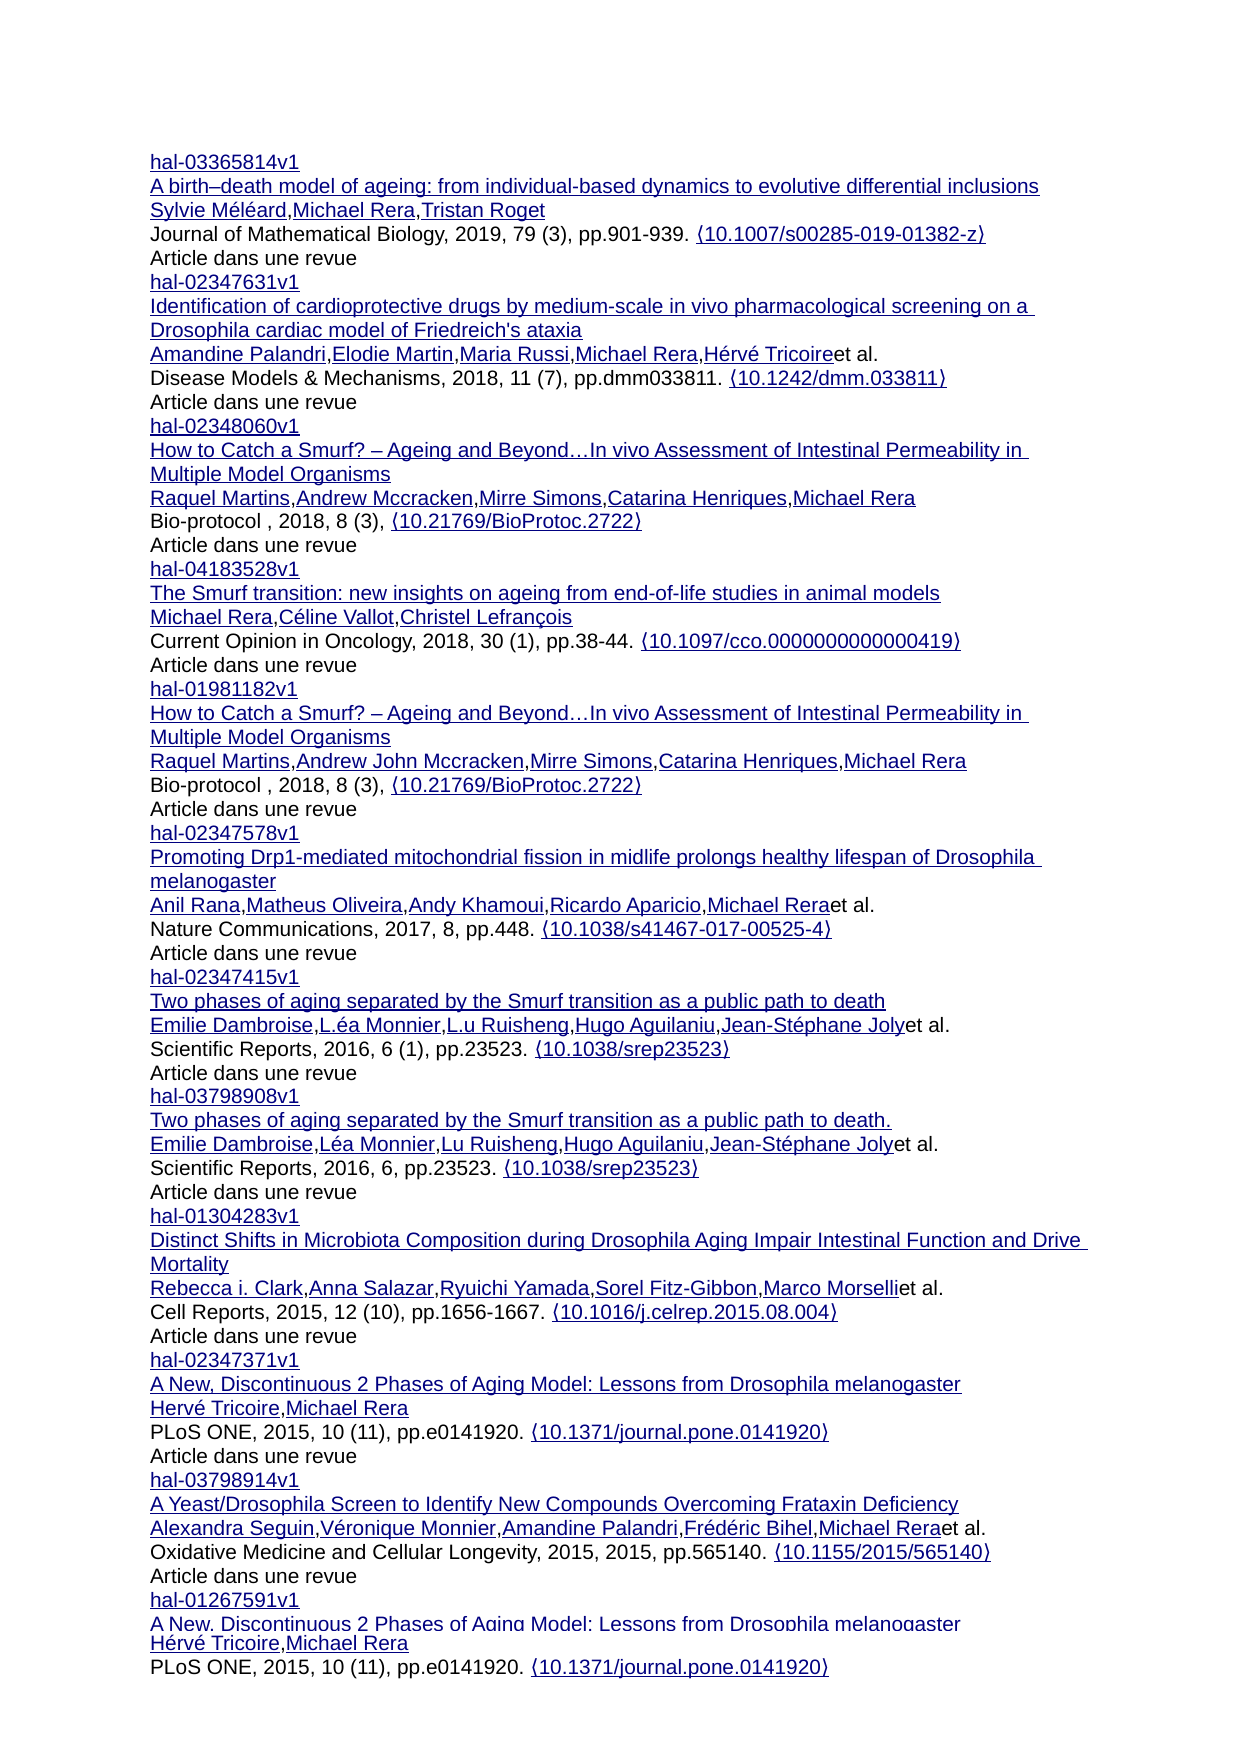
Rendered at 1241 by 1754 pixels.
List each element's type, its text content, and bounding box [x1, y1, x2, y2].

table_cell hal-03365814v1 [150, 150, 1090, 174]
table_cell A birth–death model of ageing: from individual-based dynamics to evolutive differential inclusions Sylvie Méléard,Michael Rera,Tristan Roget Journal of Mathematical Biology, 2019, 79 (3), pp.901-939. ⟨10.1007/s00285-019-01382-z⟩ Article dans une revue hal-02347631v1 [150, 174, 1090, 294]
table_cell How to Catch a Smurf? – Ageing and Beyond…In vivo Assessment of Intestinal Permeability in Multiple Model Organisms Raquel Martins,Andrew Mccracken,Mirre Simons,Catarina Henriques,Michael Rera Bio-protocol , 2018, 8 (3), ⟨10.21769/BioProtoc.2722⟩ Article dans une revue hal-04183528v1 [150, 438, 1090, 581]
table_cell Two phases of aging separated by the Smurf transition as a public path to death. Emilie Dambroise,Léa Monnier,Lu Ruisheng,Hugo Aguilaniu,Jean-Stéphane Jolyet al. Scientific Reports, 2016, 6, pp.23523. ⟨10.1038/srep23523⟩ Article dans une revue hal-01304283v1 [150, 1108, 1090, 1228]
table_cell Identification of cardioprotective drugs by medium-scale in vivo pharmacological screening on a Drosophila cardiac model of Friedreich's ataxia Amandine Palandri,Elodie Martin,Maria Russi,Michael Rera,Hérvé Tricoireet al. Disease Models & Mechanisms, 2018, 11 (7), pp.dmm033811. ⟨10.1242/dmm.033811⟩ Article dans une revue hal-02348060v1 [150, 294, 1090, 437]
table_cell A New, Discontinuous 2 Phases of Aging Model: Lessons from Drosophila melanogaster Hérvé Tricoire,Michael Rera PLoS ONE, 2015, 10 (11), pp.e0141920. ⟨10.1371/journal.pone.0141920⟩ [150, 1611, 1090, 1679]
table_cell How to Catch a Smurf? – Ageing and Beyond…In vivo Assessment of Intestinal Permeability in Multiple Model Organisms Raquel Martins,Andrew John Mccracken,Mirre Simons,Catarina Henriques,Michael Rera Bio-protocol , 2018, 8 (3), ⟨10.21769/BioProtoc.2722⟩ Article dans une revue hal-02347578v1 [150, 701, 1090, 845]
table_cell Promoting Drp1-mediated mitochondrial fission in midlife prolongs healthy lifespan of Drosophila melanogaster Anil Rana,Matheus Oliveira,Andy Khamoui,Ricardo Aparicio,Michael Reraet al. Nature Communications, 2017, 8, pp.448. ⟨10.1038/s41467-017-00525-4⟩ Article dans une revue hal-02347415v1 [150, 845, 1090, 988]
table_cell A Yeast/Drosophila Screen to Identify New Compounds Overcoming Frataxin Deficiency Alexandra Seguin,Véronique Monnier,Amandine Palandri,Frédéric Bihel,Michael Reraet al. Oxidative Medicine and Cellular Longevity, 2015, 2015, pp.565140. ⟨10.1155/2015/565140⟩ Article dans une revue hal-01267591v1 [150, 1492, 1090, 1611]
table_cell The Smurf transition: new insights on ageing from end-of-life studies in animal models Michael Rera,Céline Vallot,Christel Lefrançois Current Opinion in Oncology, 2018, 30 (1), pp.38-44. ⟨10.1097/cco.0000000000000419⟩ Article dans une revue hal-01981182v1 [150, 581, 1090, 701]
table_cell Distinct Shifts in Microbiota Composition during Drosophila Aging Impair Intestinal Function and Drive Mortality Rebecca i. Clark,Anna Salazar,Ryuichi Yamada,Sorel Fitz-Gibbon,Marco Morselliet al. Cell Reports, 2015, 12 (10), pp.1656-1667. ⟨10.1016/j.celrep.2015.08.004⟩ Article dans une revue hal-02347371v1 [150, 1228, 1090, 1372]
table_cell A New, Discontinuous 2 Phases of Aging Model: Lessons from Drosophila melanogaster Hervé Tricoire,Michael Rera PLoS ONE, 2015, 10 (11), pp.e0141920. ⟨10.1371/journal.pone.0141920⟩ Article dans une revue hal-03798914v1 [150, 1372, 1090, 1492]
table_cell Two phases of aging separated by the Smurf transition as a public path to death Emilie Dambroise,L.éa Monnier,L.u Ruisheng,Hugo Aguilaniu,Jean-Stéphane Jolyet al. Scientific Reports, 2016, 6 (1), pp.23523. ⟨10.1038/srep23523⟩ Article dans une revue hal-03798908v1 [150, 989, 1090, 1108]
